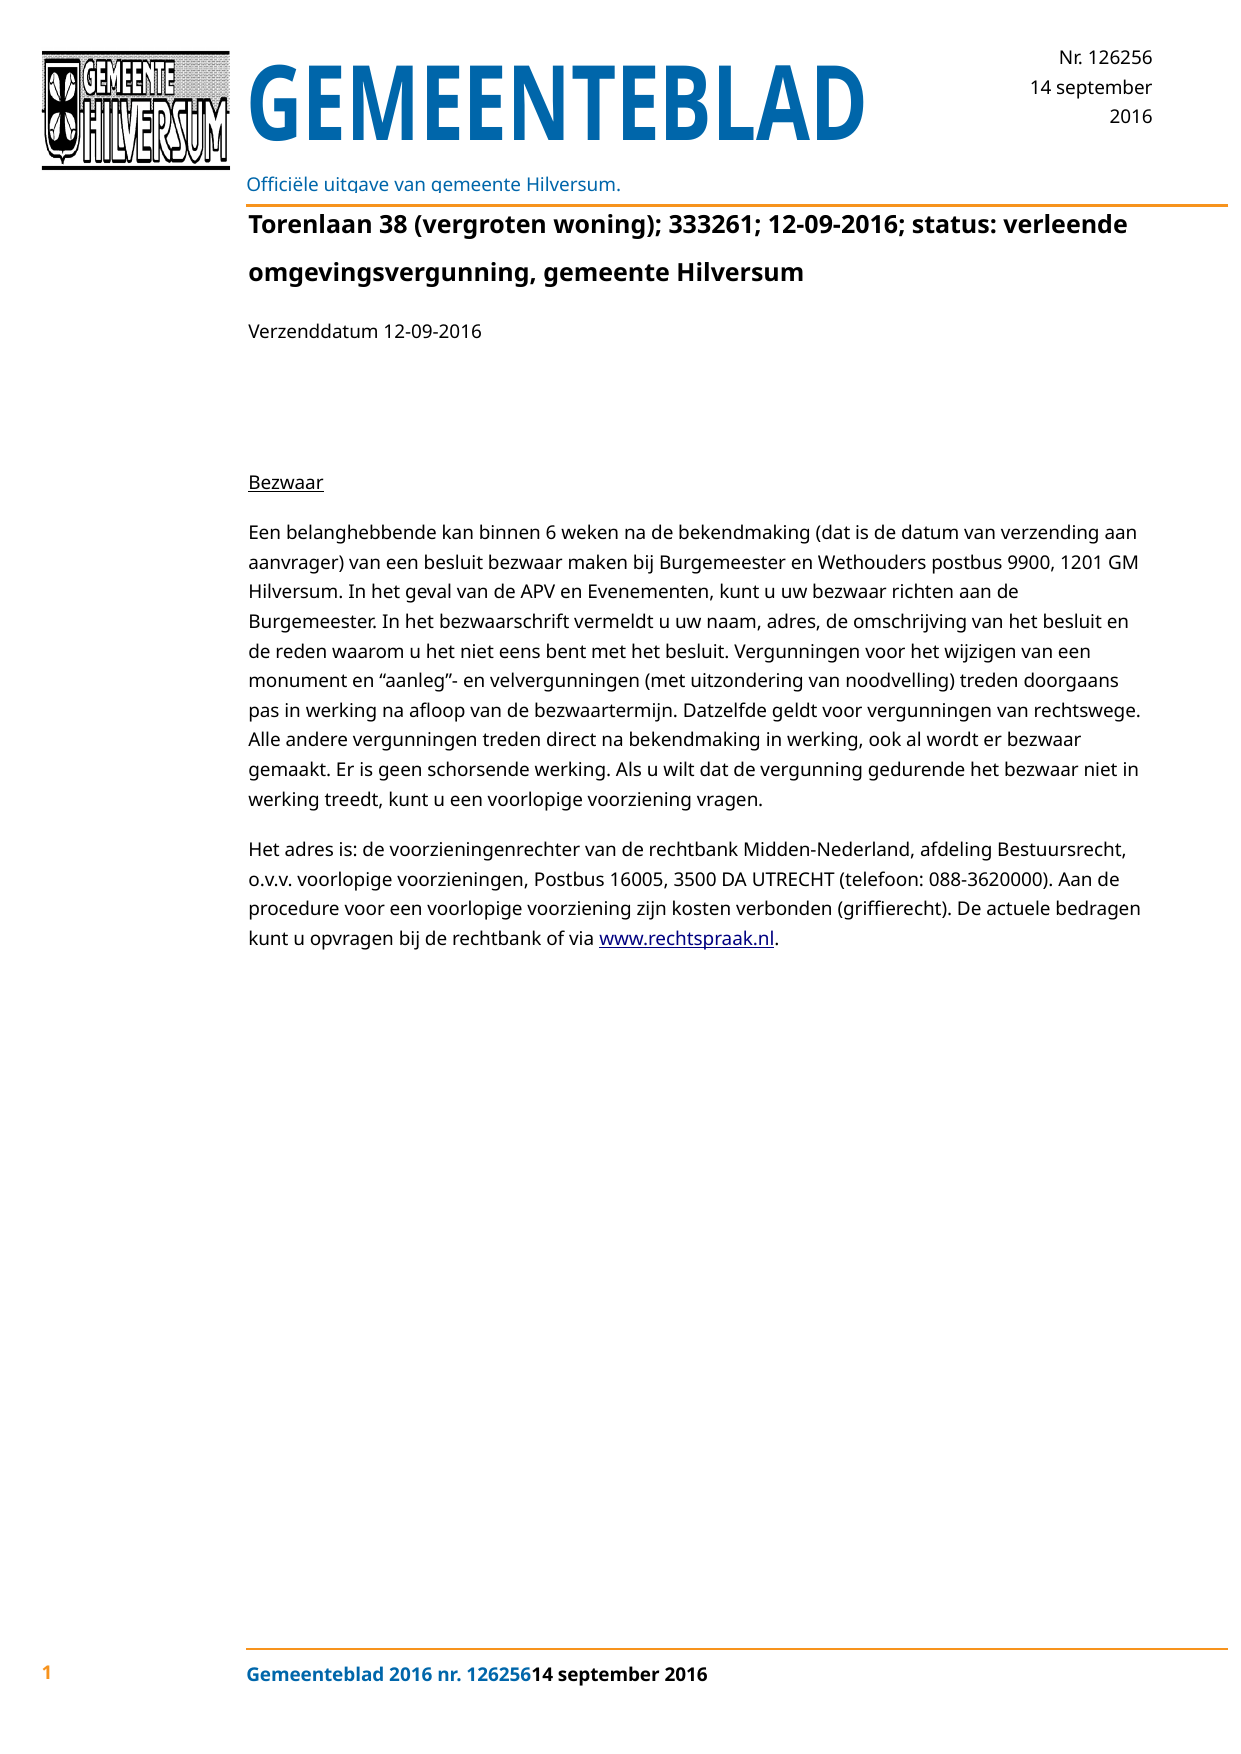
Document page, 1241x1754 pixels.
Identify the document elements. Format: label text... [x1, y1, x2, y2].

text Torenlaan 38 (vergroten woning); 333261; 12-09-2016; status: verleende omgevingsvergunning, gemeente Hilversum [248, 207, 1152, 288]
text Bezwaar [248, 469, 1152, 495]
text Verzenddatum 12-09-2016 [248, 318, 1152, 344]
text Een belanghebbende kan binnen 6 weken na de bekendmaking (dat is de datum van verzending aan aanvrager) van een besluit bezwaar maken bij Burgemeester en Wethouders postbus 9900, 1201 GM Hilversum. In het geval van de APV en Evenementen, kunt u uw bezwaar richten aan de Burgemeester. In het bezwaarschrift vermeldt u uw naam, adres, de omschrijving van het besluit en de reden waarom u het niet eens bent met het besluit. Vergunningen voor het wijzigen van een monument en “aanleg”- en velvergunningen (met uitzondering van noodvelling) treden doorgaans pas in werking na afloop van de bezwaartermijn. Datzelfde geldt voor vergunningen van rechtswege. Alle andere vergunningen treden direct na bekendmaking in werking, ook al wordt er bezwaar gemaakt. Er is geen schorsende werking. Als u wilt dat de vergunning gedurende het bezwaar niet in werking treedt, kunt u een voorlopige voorziening vragen. [248, 519, 1152, 812]
picture [41, 47, 231, 172]
text Het adres is: de voorzieningenrechter van de rechtbank Midden-Nederland, afdeling Bestuursrecht, o.v.v. voorlopige voorzieningen, Postbus 16005, 3500 DA UTRECHT (telefoon: 088-3620000). Aan de procedure voor een voorlopige voorziening zijn kosten verbonden (griffierecht). De actuele bedragen kunt u opvragen bij de rechtbank of via www.rechtspraak.nl. [248, 836, 1152, 951]
